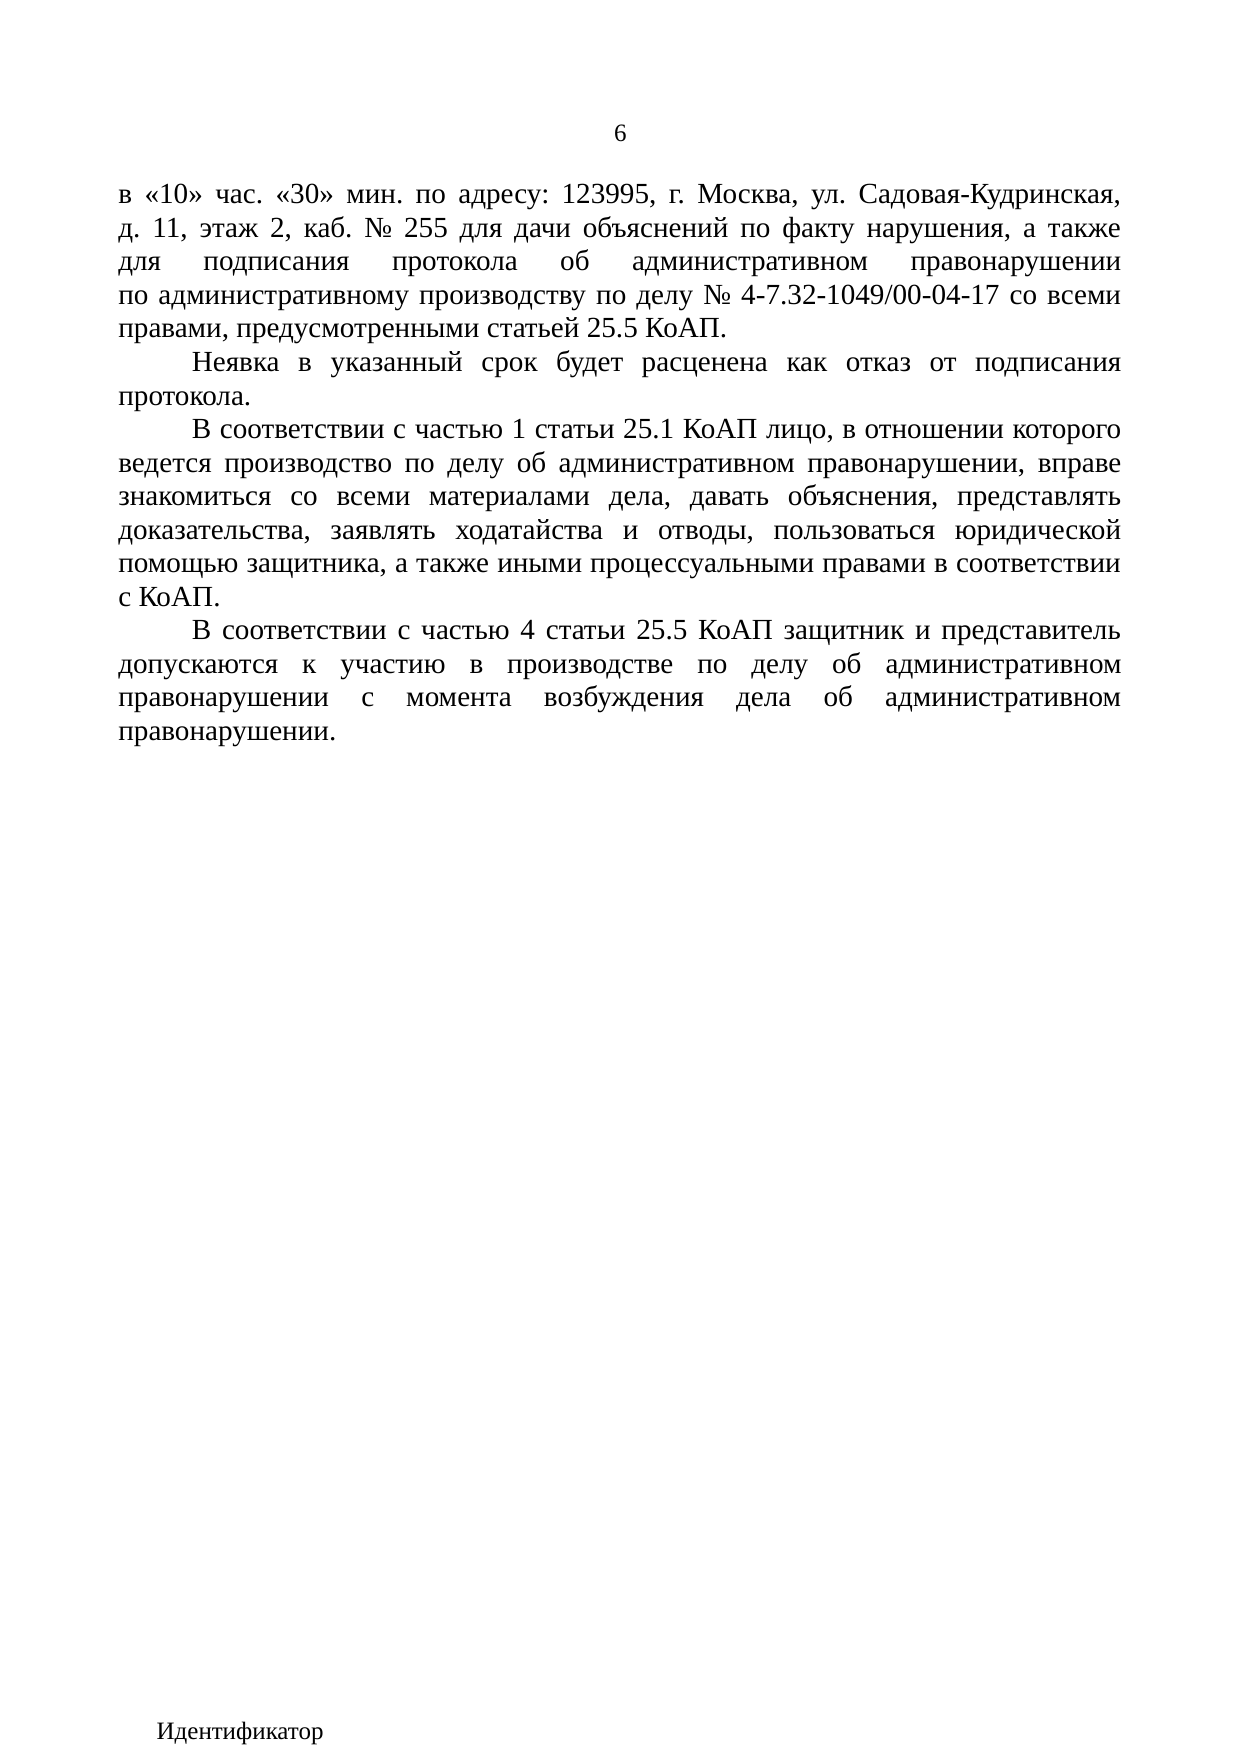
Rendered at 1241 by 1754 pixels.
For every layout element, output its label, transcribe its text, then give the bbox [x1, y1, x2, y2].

text в «10» час. «30» мин. по адресу: 123995, г. Москва, ул. Садовая-Кудринская, д. 11, этаж 2, каб. № 255 для дачи объяснений по факту нарушения, а также для подписания протокола об административном правонарушении по административному производству по делу № 4-7.32-1049/00-04-17 со всеми правами, предусмотренными статьей 25.5 КоАП. [118, 176, 1122, 344]
text Неявка в указанный срок будет расценена как отказ от подписания протокола. [118, 344, 1122, 411]
text В соответствии с частью 4 статьи 25.5 КоАП защитник и представитель допускаются к участию в производстве по делу об административном правонарушении с момента возбуждения дела об административном правонарушении. [118, 612, 1122, 747]
text В соответствии с частью 1 статьи 25.1 КоАП лицо, в отношении которого ведется производство по делу об административном правонарушении, вправе знакомиться со всеми материалами дела, давать объяснения, представлять доказательства, заявлять ходатайства и отводы, пользоваться юридической помощью защитника, а также иными процессуальными правами в соответствии с КоАП. [118, 411, 1122, 612]
